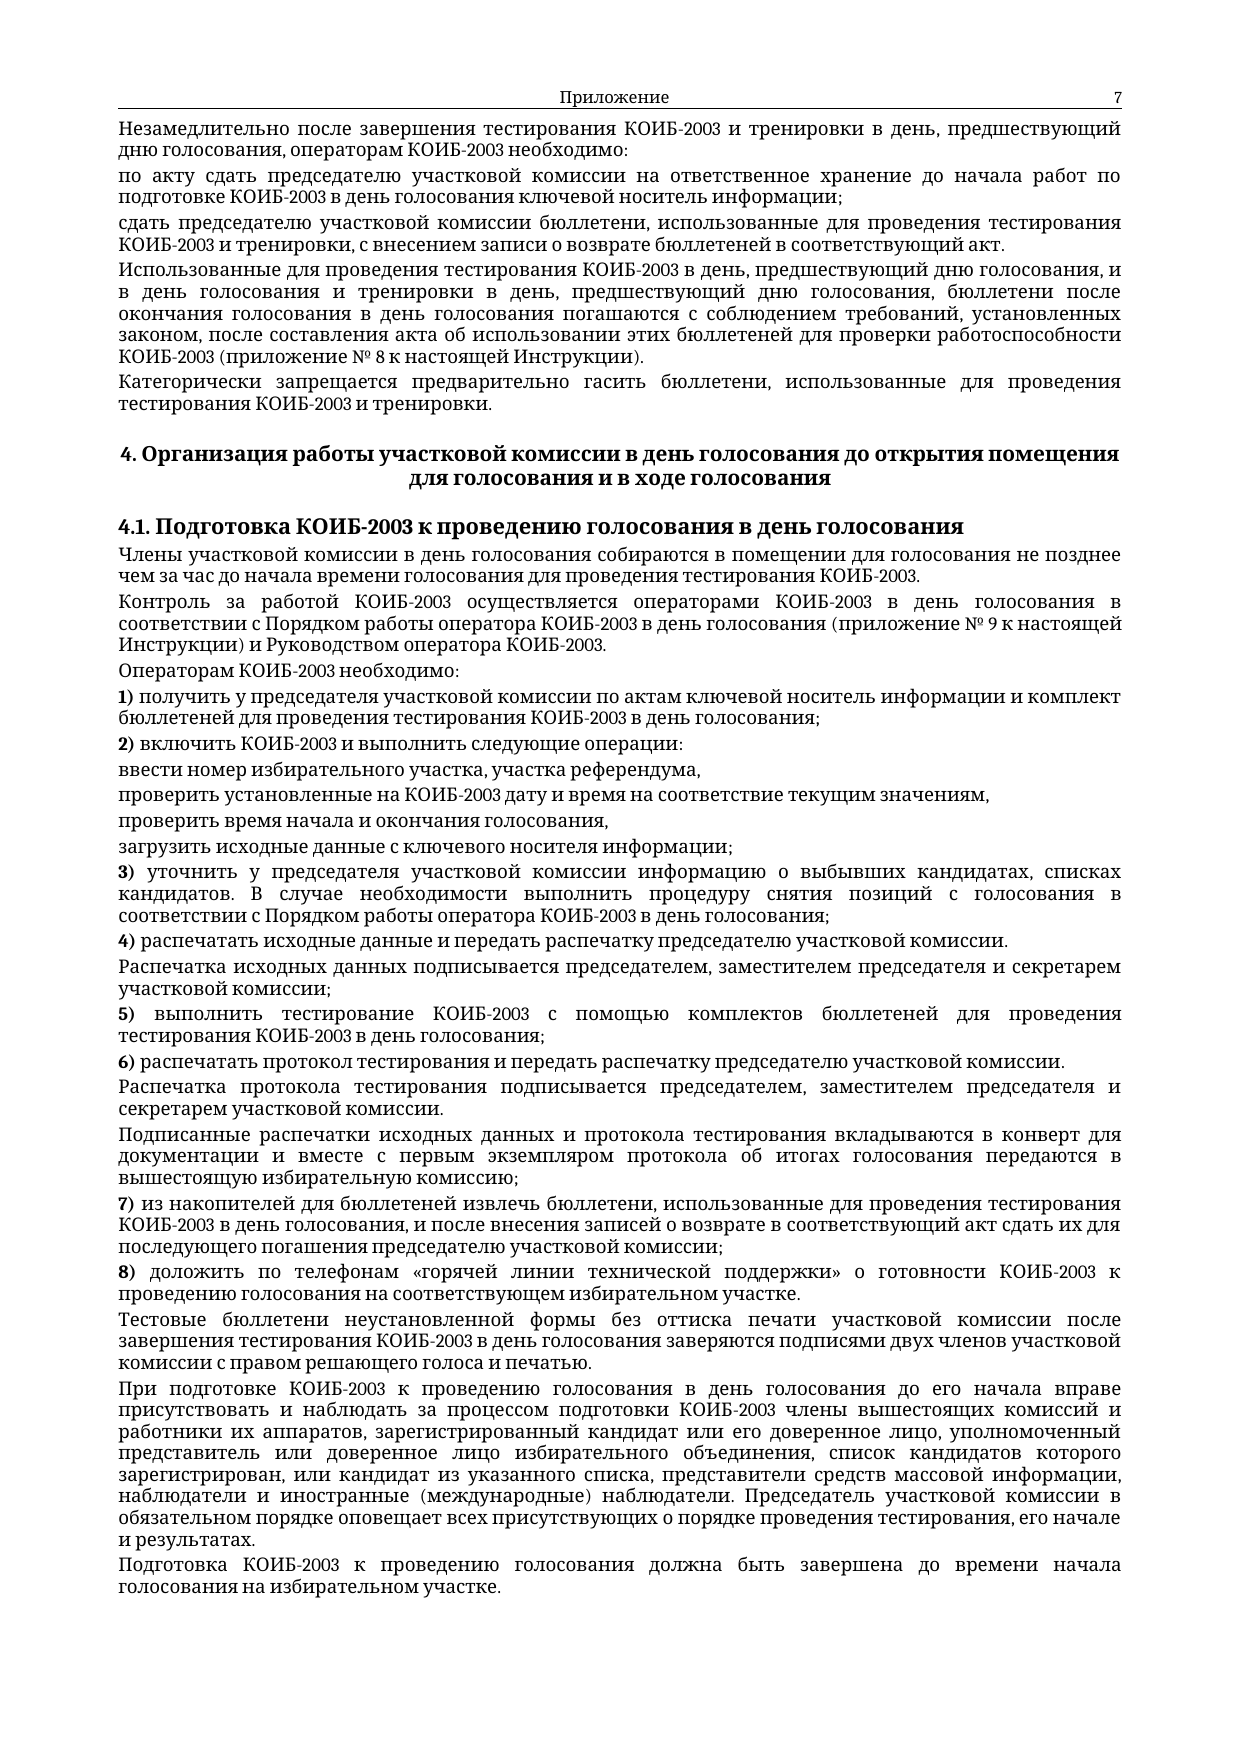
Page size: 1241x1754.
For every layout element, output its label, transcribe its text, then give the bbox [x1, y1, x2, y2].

subtitle 4. Организация работы участковой комиссии в день голосования до открытия помещения для голосования и в ходе голосования [118, 442, 1122, 490]
text Использованные для проведения тестирования КОИБ-2003 в день, предшествующий дню голосования, и в день голосования и тренировки в день, предшествующий дню голосования, бюллетени после окончания голосования в день голосования погашаются с соблюдением требований, установленных законом, после составления акта об использовании этих бюллетеней для проверки работоспособности КОИБ-2003 (приложение № 8 к настоящей Инструкции). [118, 260, 1122, 368]
text 4) распечатать исходные данные и передать распечатку председателю участковой комиссии. [118, 931, 1122, 952]
text 7) из накопителей для бюллетеней извлечь бюллетени, использованные для проведения тестирования КОИБ-2003 в день голосования, и после внесения записей о возврате в соответствующий акт сдать их для последующего погашения председателю участковой комиссии; [118, 1193, 1122, 1258]
text Контроль за работой КОИБ-2003 осуществляется операторами КОИБ-2003 в день голосования в соответствии с Порядком работы оператора КОИБ-2003 в день голосования (приложение № 9 к настоящей Инструкции) и Руководством оператора КОИБ-2003. [118, 592, 1122, 656]
text 6) распечатать протокол тестирования и передать распечатку председателю участковой комиссии. [118, 1051, 1122, 1073]
text проверить время начала и окончания голосования, [118, 811, 1122, 832]
text Распечатка исходных данных подписывается председателем, заместителем председателя и секретарем участковой комиссии; [118, 957, 1122, 1000]
subtitle 4.1. Подготовка КОИБ-2003 к проведению голосования в день голосования [118, 515, 1122, 540]
text ввести номер избирательного участка, участка референдума, [118, 759, 1122, 781]
text 8) доложить по телефонам «горячей линии технической поддержки» о готовности КОИБ-2003 к проведению голосования на соответствующем избирательном участке. [118, 1262, 1122, 1305]
text Подписанные распечатки исходных данных и протокола тестирования вкладываются в конверт для документации и вместе с первым экземпляром протокола об итогах голосования передаются в вышестоящую избирательную комиссию; [118, 1124, 1122, 1189]
text Незамедлительно после завершения тестирования КОИБ-2003 и тренировки в день, предшествующий дню голосования, операторам КОИБ-2003 необходимо: [118, 118, 1122, 161]
text 1) получить у председателя участковой комиссии по актам ключевой носитель информации и комплект бюллетеней для проведения тестирования КОИБ-2003 в день голосования; [118, 686, 1122, 729]
text Категорически запрещается предварительно гасить бюллетени, использованные для проведения тестирования КОИБ-2003 и тренировки. [118, 372, 1122, 415]
text загрузить исходные данные с ключевого носителя информации; [118, 836, 1122, 858]
text Подготовка КОИБ-2003 к проведению голосования должна быть завершена до времени начала голосования на избирательном участке. [118, 1555, 1122, 1598]
text проверить установленные на КОИБ-2003 дату и время на соответствие текущим значениям, [118, 785, 1122, 806]
text При подготовке КОИБ-2003 к проведению голосования в день голосования до его начала вправе присутствовать и наблюдать за процессом подготовки КОИБ-2003 члены вышестоящих комиссий и работники их аппаратов, зарегистрированный кандидат или его доверенное лицо, уполномоченный представитель или доверенное лицо избирательного объединения, список кандидатов которого зарегистрирован, или кандидат из указанного списка, представители средств массовой информации, наблюдатели и иностранные (международные) наблюдатели. Председатель участковой комиссии в обязательном порядке оповещает всех присутствующих о порядке проведения тестирования, его начале и результатах. [118, 1378, 1122, 1551]
text сдать председателю участковой комиссии бюллетени, использованные для проведения тестирования КОИБ-2003 и тренировки, с внесением записи о возврате бюллетеней в соответствующий акт. [118, 213, 1122, 256]
text 3) уточнить у председателя участковой комиссии информацию о выбывших кандидатах, списках кандидатов. В случае необходимости выполнить процедуру снятия позиций с голосования в соответствии с Порядком работы оператора КОИБ-2003 в день голосования; [118, 862, 1122, 927]
text 2) включить КОИБ-2003 и выполнить следующие операции: [118, 733, 1122, 755]
text Операторам КОИБ-2003 необходимо: [118, 660, 1122, 682]
text Распечатка протокола тестирования подписывается председателем, заместителем председателя и секретарем участковой комиссии. [118, 1077, 1122, 1120]
text Тестовые бюллетени неустановленной формы без оттиска печати участковой комиссии после завершения тестирования КОИБ-2003 в день голосования заверяются подписями двух членов участковой комиссии с правом решающего голоса и печатью. [118, 1309, 1122, 1374]
text Члены участковой комиссии в день голосования собираются в помещении для голосования не позднее чем за час до начала времени голосования для проведения тестирования КОИБ-2003. [118, 544, 1122, 587]
text по акту сдать председателю участковой комиссии на ответственное хранение до начала работ по подготовке КОИБ-2003 в день голосования ключевой носитель информации; [118, 165, 1122, 208]
text 5) выполнить тестирование КОИБ-2003 с помощью комплектов бюллетеней для проведения тестирования КОИБ-2003 в день голосования; [118, 1004, 1122, 1047]
